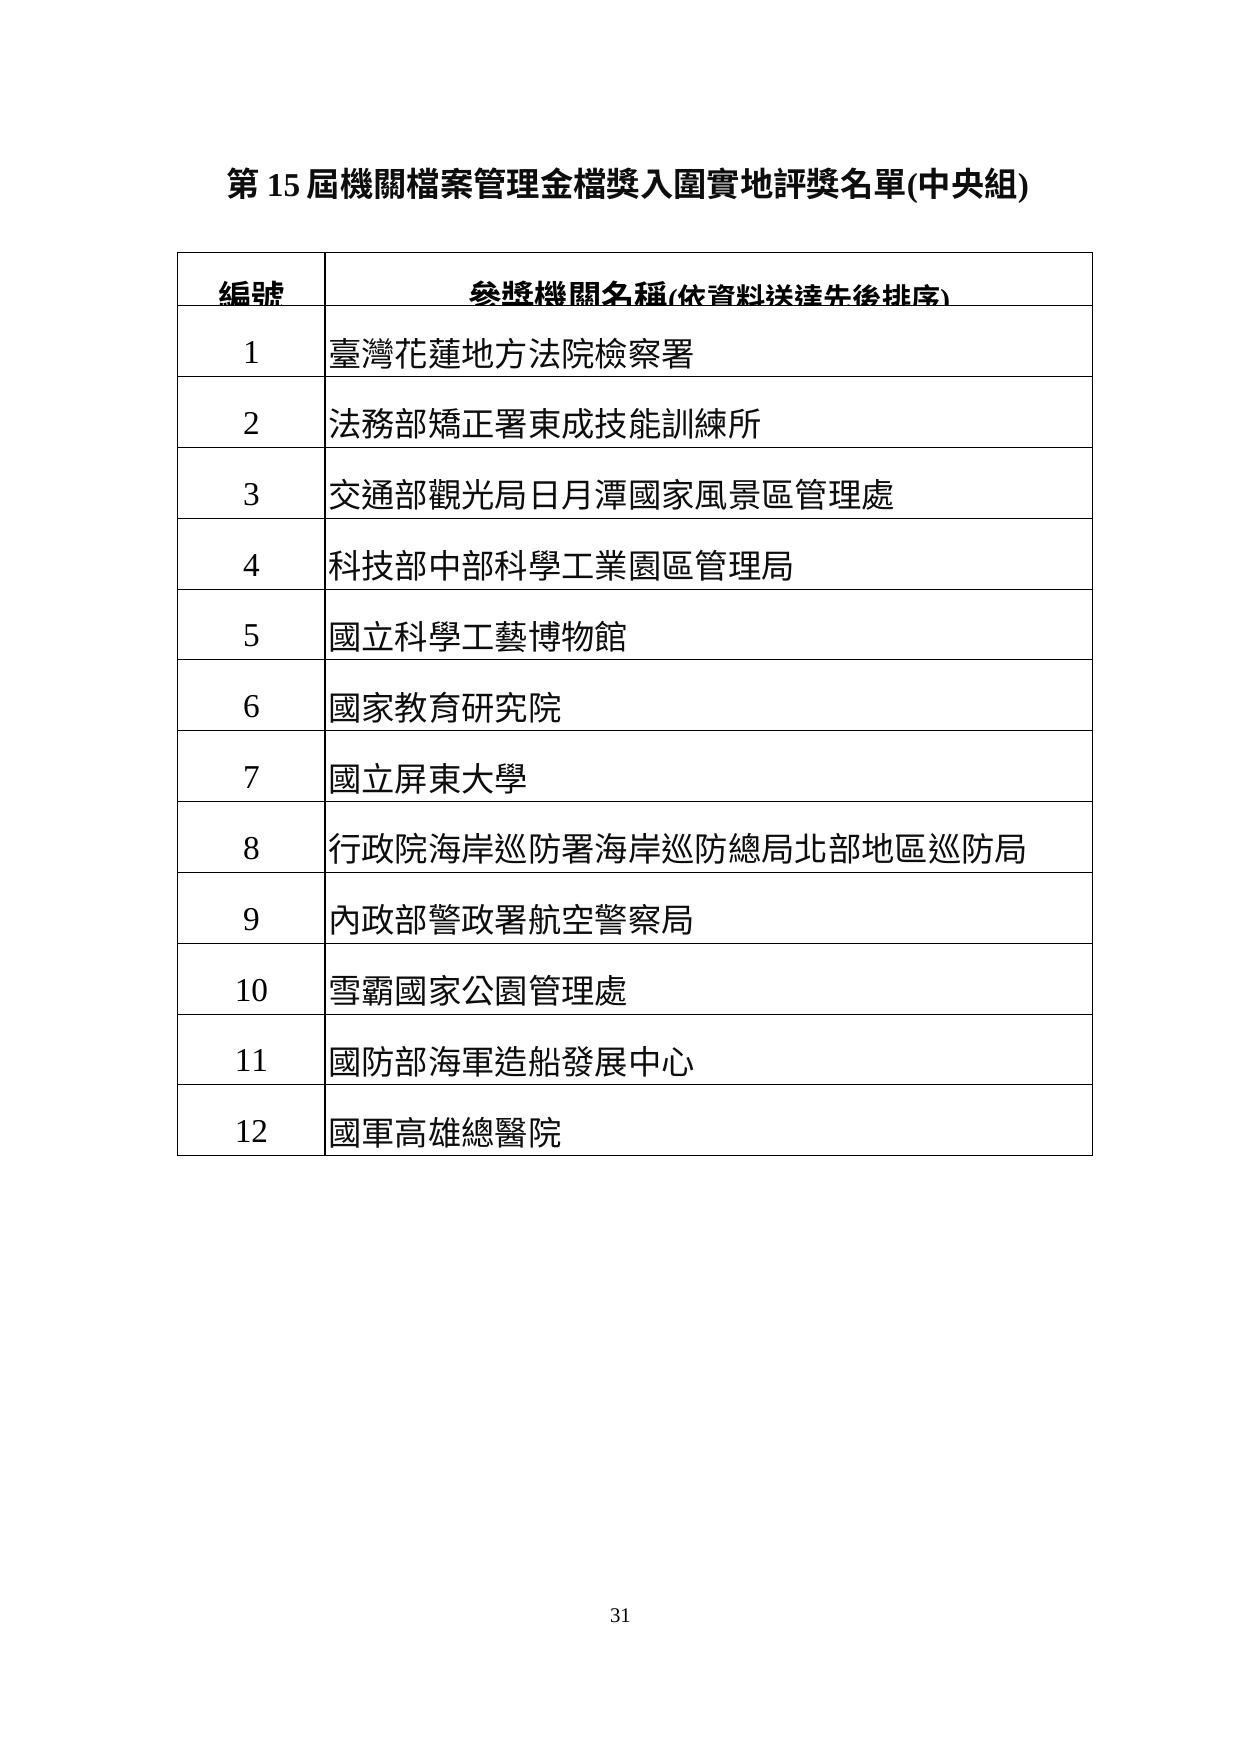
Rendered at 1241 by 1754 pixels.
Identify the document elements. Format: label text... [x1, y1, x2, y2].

table_cell 10 [178, 944, 324, 1013]
table_cell 臺灣花蓮地方法院檢察署 [326, 306, 1092, 376]
table_cell 國軍高雄總醫院 [326, 1085, 1092, 1155]
table_cell 9 [178, 873, 324, 943]
table_cell 6 [178, 660, 324, 730]
table_cell 國立屏東大學 [326, 731, 1092, 801]
table_header 第15屆機關檔案管理金檔獎入圍實地評獎名單(中央組) [177, 158, 1078, 252]
table_cell 行政院海岸巡防署海岸巡防總局北部地區巡防局 [326, 802, 1092, 872]
table_cell 3 [178, 448, 324, 518]
table_cell 4 [178, 519, 324, 588]
table_cell 編號 [178, 253, 324, 305]
table_cell 8 [178, 802, 324, 872]
table_cell 法務部矯正署東成技能訓練所 [326, 377, 1092, 447]
table_header [1078, 158, 1093, 252]
table_cell 科技部中部科學工業園區管理局 [326, 519, 1092, 588]
table_cell 國防部海軍造船發展中心 [326, 1015, 1092, 1084]
table_cell 2 [178, 377, 324, 447]
table_cell 7 [178, 731, 324, 801]
table_cell 參獎機關名稱(依資料送達先後排序) [326, 253, 1092, 305]
table_cell 國家教育研究院 [326, 660, 1092, 730]
table_cell 內政部警政署航空警察局 [326, 873, 1092, 943]
table_cell 國立科學工藝博物館 [326, 590, 1092, 659]
table_cell 雪霸國家公園管理處 [326, 944, 1092, 1013]
table_cell 12 [178, 1085, 324, 1155]
table_cell 1 [178, 306, 324, 376]
table_cell 11 [178, 1015, 324, 1084]
table_cell 5 [178, 590, 324, 659]
table_cell 交通部觀光局日月潭國家風景區管理處 [326, 448, 1092, 518]
